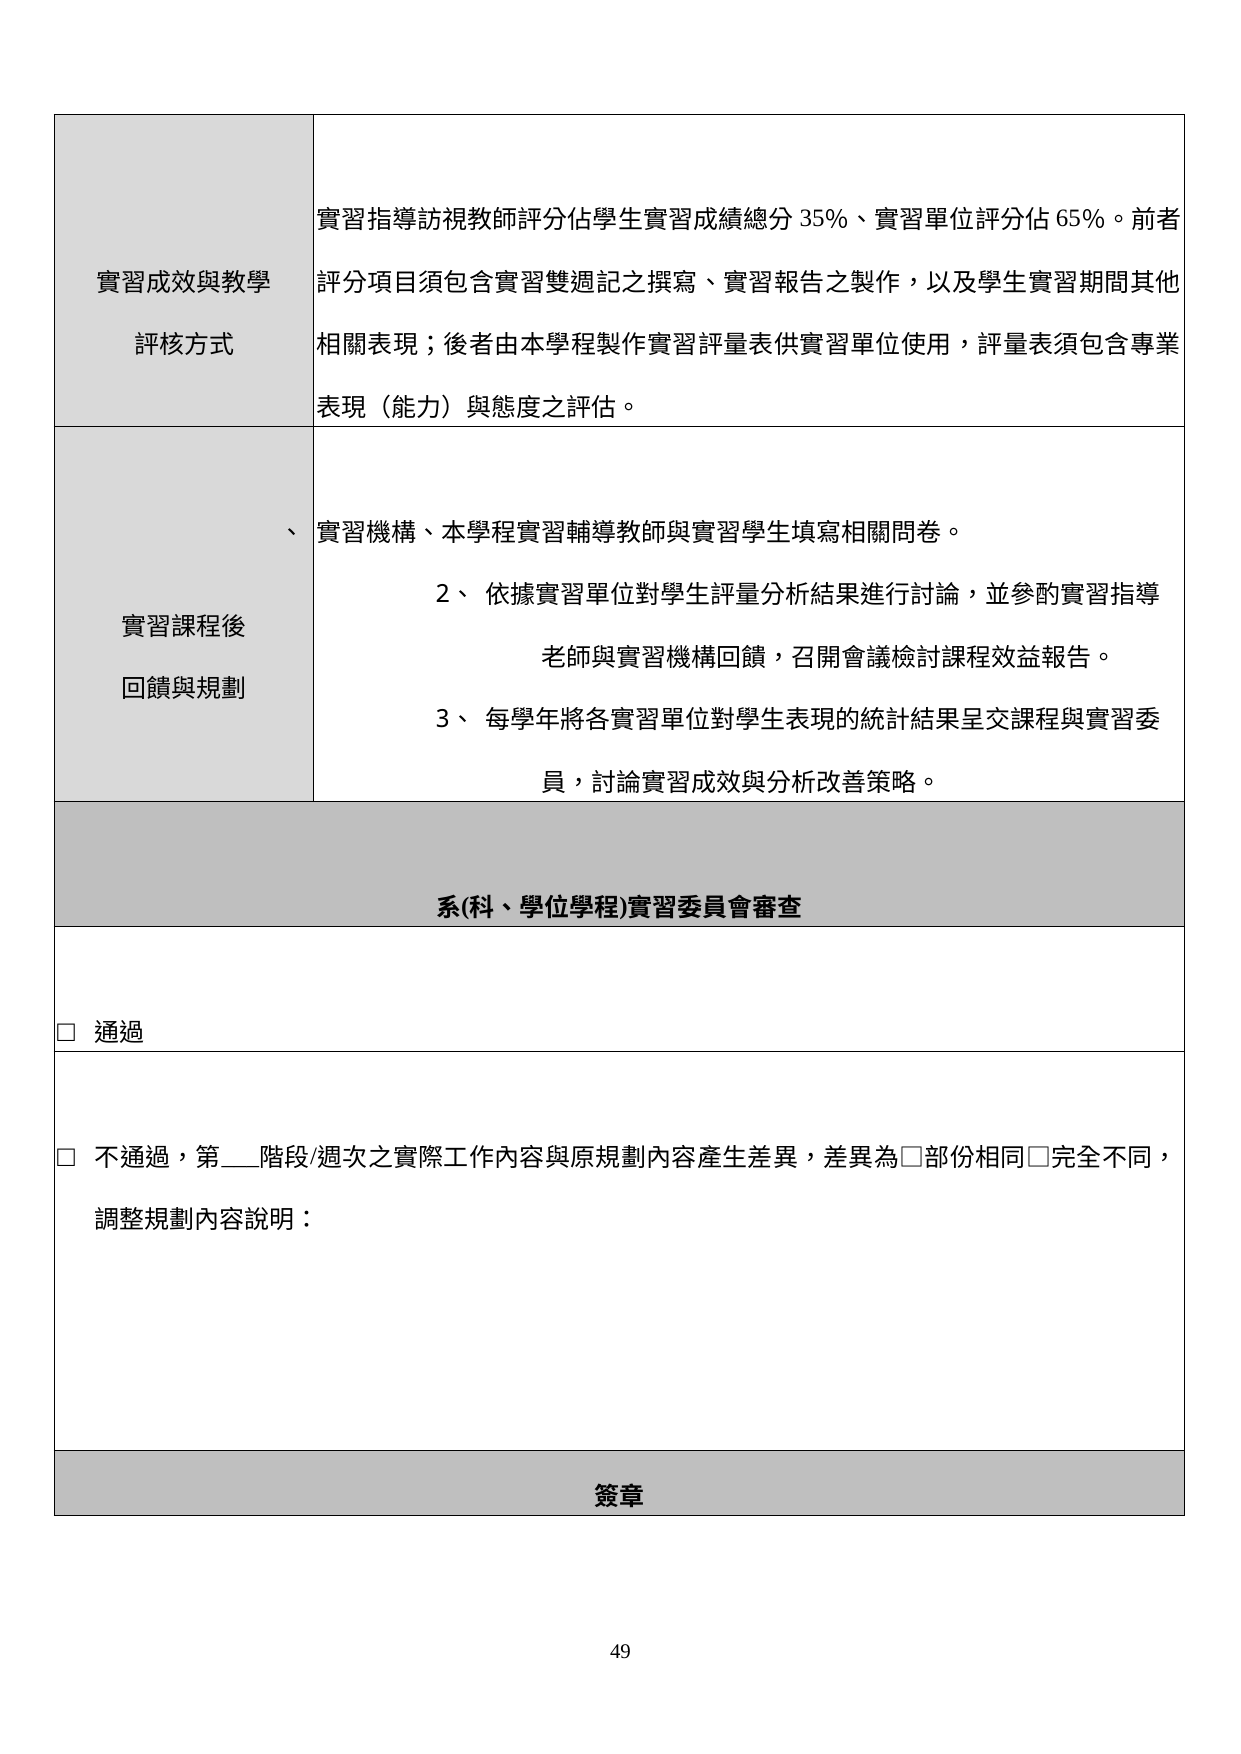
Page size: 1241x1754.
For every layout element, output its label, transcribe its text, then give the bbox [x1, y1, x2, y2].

table_cell 簽章 [55, 1451, 1184, 1515]
table_cell 實習機構、本學程實習輔導教師與實習學生填寫相關問卷。 依據實習單位對學生評量分析結果進行討論，並參酌實習指導老師與實習機構回饋，召開會議檢討課程效益報告。 每學年將各實習單位對學生表現的統計結果呈交課程與實習委員，討論實習成效與分析改善策略。 [314, 427, 1184, 801]
table_cell 系(科、學位學程)實習委員會審查 [55, 802, 1184, 926]
table_cell 實習指導訪視教師評分佔學生實習成績總分35％、實習單位評分佔65％。前者評分項目須包含實習雙週記之撰寫、實習報告之製作，以及學生實習期間其他相關表現；後者由本學程製作實習評量表供實習單位使用，評量表須包含專業表現（能力）與態度之評估。 [314, 115, 1184, 426]
table_cell 實習課程後 回饋與規劃 [55, 427, 313, 801]
table_cell 通過 [55, 927, 1184, 1051]
table_cell 實習成效與教學 評核方式 [55, 115, 313, 426]
table_cell 不通過，第___階段/週次之實際工作內容與原規劃內容產生差異，差異為□部份相同□完全不同，調整規劃內容說明： [55, 1052, 1184, 1449]
